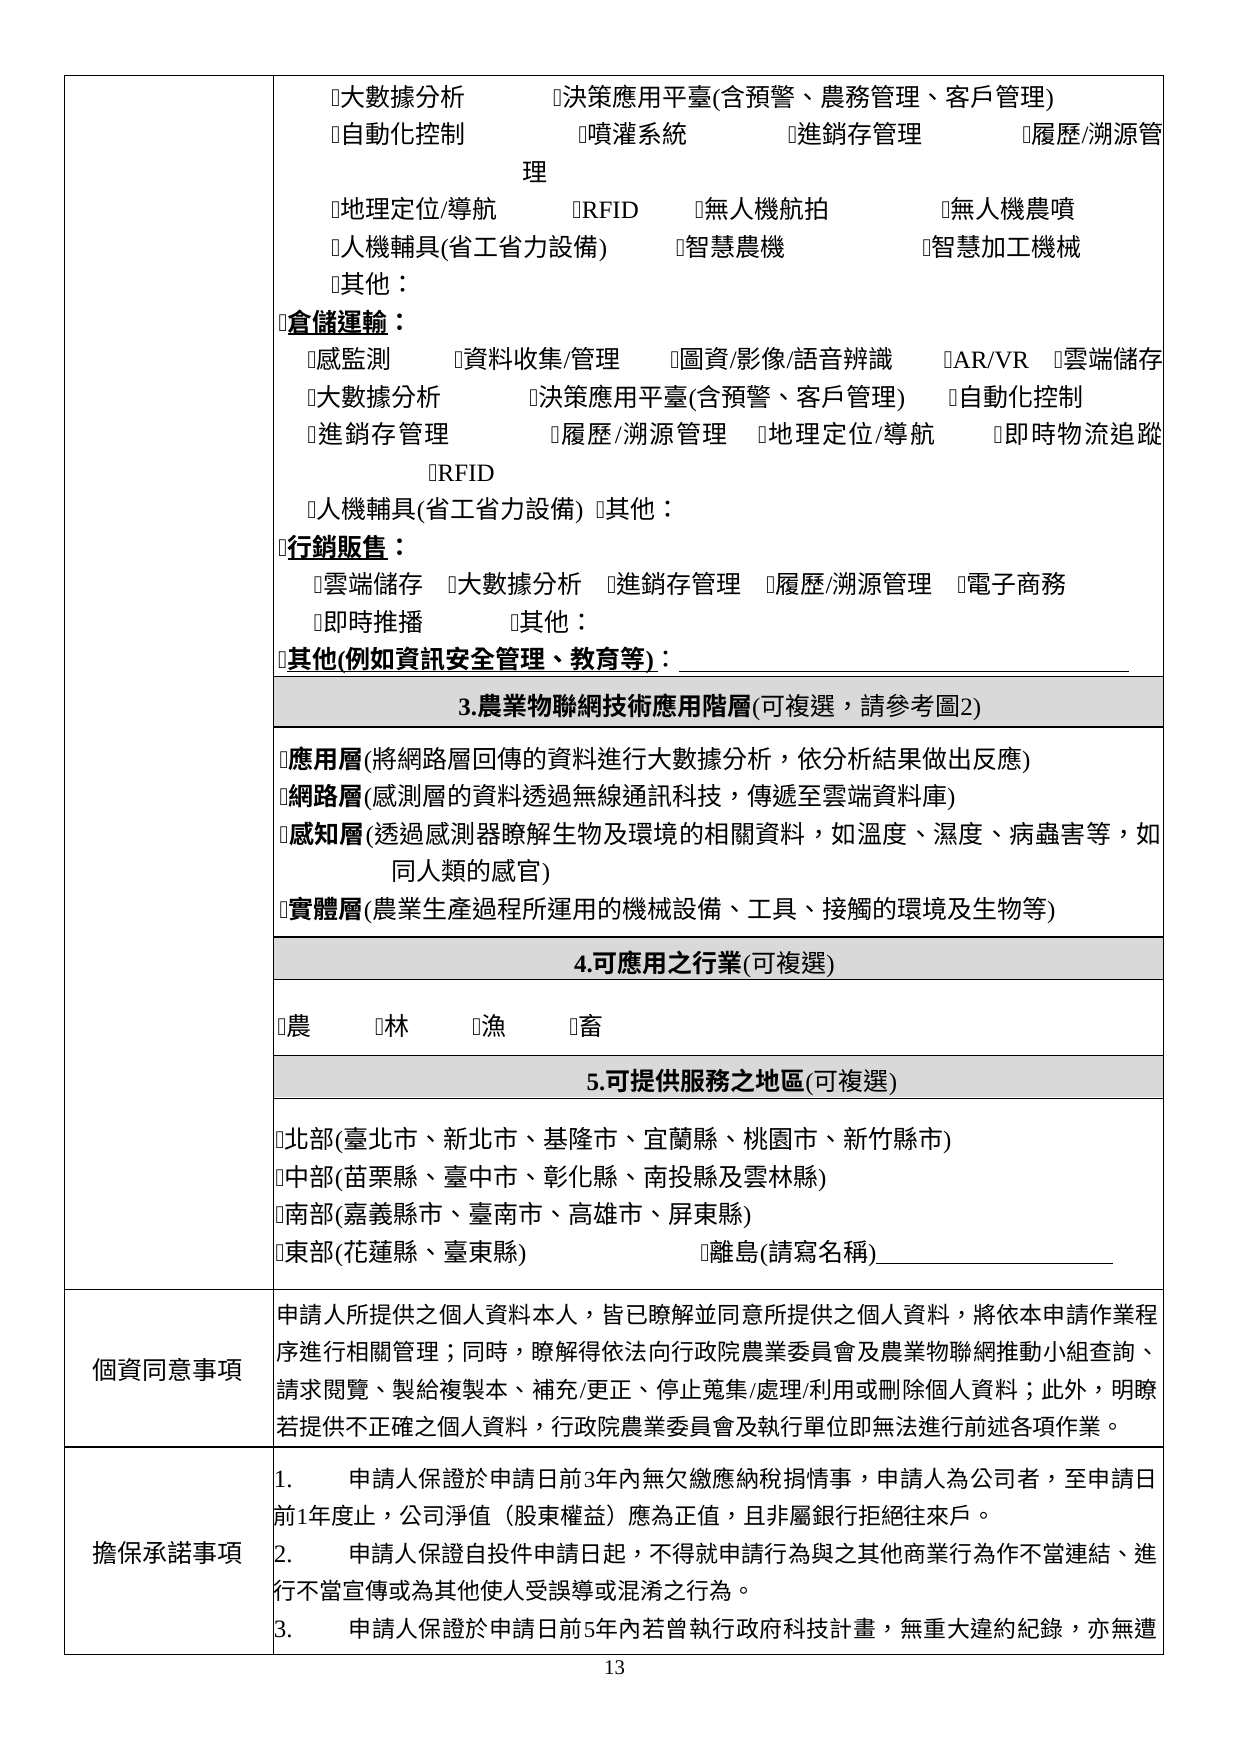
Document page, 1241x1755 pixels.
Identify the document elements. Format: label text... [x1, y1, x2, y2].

table_cell 申請人所提供之個人資料本人，皆已瞭解並同意所提供之個人資料，將依本申請作業程序進行相關管理；同時，瞭解得依法向行政院農業委員會及農業物聯網推動小組查詢、請求閱覽、製給複製本、補充/更正、停止蒐集/處理/利用或刪除個人資料；此外，明瞭若提供不正確之個人資料，行政院農業委員會及執行單位即無法進行前述各項作業。 [274, 1290, 1163, 1446]
table_cell 5.可提供服務之地區(可複選) [274, 1056, 1163, 1097]
table_cell 農 林 漁 畜 [274, 980, 1163, 1055]
table_cell 北部(臺北市、新北市、基隆市、宜蘭縣、桃園市、新竹縣市) 中部(苗栗縣、臺中市、彰化縣、南投縣及雲林縣) 南部(嘉義縣市、臺南市、高雄市、屏東縣) 東部(花蓮縣、臺東縣) 離島(請寫名稱) [274, 1099, 1163, 1289]
table_cell 應用層(將網路層回傳的資料進行大數據分析，依分析結果做出反應) 網路層(感測層的資料透過無線通訊科技，傳遞至雲端資料庫) 感知層(透過感測器瞭解生物及環境的相關資料，如溫度、濕度、病蟲害等，如同人類的感官) 實體層(農業生產過程所運用的機械設備、工具、接觸的環境及生物等) [274, 728, 1163, 936]
table_cell [65, 76, 273, 1289]
table_cell 3.農業物聯網技術應用階層(可複選，請參考圖2) [274, 677, 1163, 726]
table_cell 大數據分析 決策應用平臺(含預警、農務管理、客戶管理) 自動化控制 噴灌系統 進銷存管理 履歷/溯源管理 地理定位/導航 RFID 無人機航拍 無人機農噴 人機輔具(省工省力設備) 智慧農機 智慧加工機械 其他： 倉儲運輸： 感監測 資料收集/管理 圖資/影像/語音辨識 AR/VR 雲端儲存 大數據分析 決策應用平臺(含預警、客戶管理) 自動化控制 進銷存管理 履歷/溯源管理 地理定位/導航 即時物流追蹤 RFID 人機輔具(省工省力設備) 其他： 行銷販售： 雲端儲存 大數據分析 進銷存管理 履歷/溯源管理 電子商務 即時推播 其他： 其他(例如資訊安全管理、教育等)： [274, 76, 1163, 676]
table_cell 擔保承諾事項 [65, 1448, 273, 1654]
table_cell 4.可應用之行業(可複選) [274, 938, 1163, 979]
table_cell 申請人保證於申請日前3年內無欠繳應納稅捐情事，申請人為公司者，至申請日前1年度止，公司淨值（股東權益）應為正值，且非屬銀行拒絕往來戶。 申請人保證自投件申請日起，不得就申請行為與之其他商業行為作不當連結、進行不當宣傳或為其他使人受誤導或混淆之行為。 申請人保證於申請日前5年內若曾執行政府科技計畫，無重大違約紀錄，亦無遭 [274, 1448, 1163, 1654]
table_cell 個資同意事項 [65, 1290, 273, 1446]
